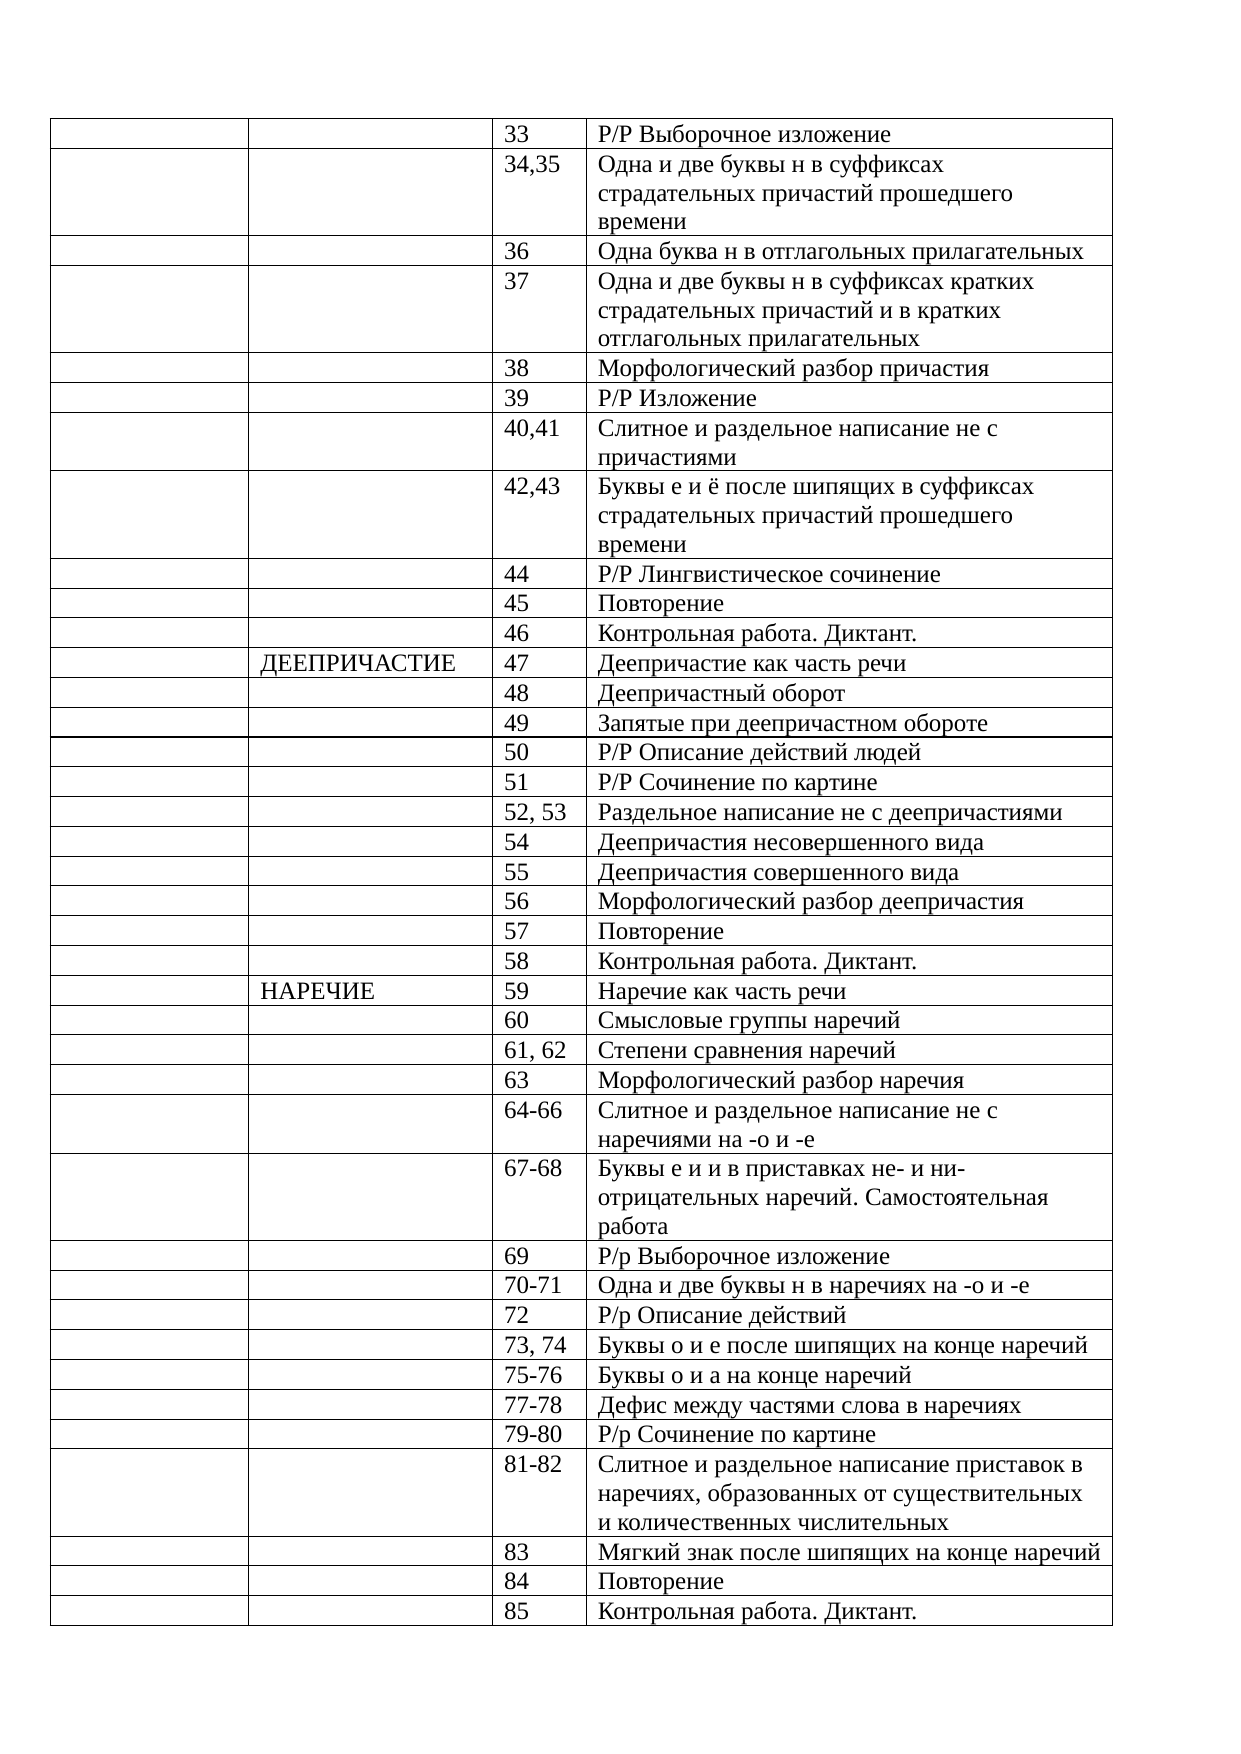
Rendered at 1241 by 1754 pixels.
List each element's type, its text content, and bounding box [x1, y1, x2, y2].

table_cell 81-82 [493, 1449, 586, 1536]
table_cell 79-80 [493, 1420, 586, 1448]
table_cell [51, 1360, 248, 1389]
table_cell 45 [493, 589, 586, 617]
table_cell [249, 1065, 492, 1094]
table_cell Р/р Сочинение по картине [587, 1420, 1112, 1448]
table_cell 70-71 [493, 1271, 586, 1299]
table_cell [51, 413, 248, 470]
table_cell 47 [493, 648, 586, 677]
table_cell Буквы о и е после шипящих на конце наречий [587, 1330, 1112, 1359]
table_cell [249, 1420, 492, 1448]
table_cell Р/Р Сочинение по картине [587, 767, 1112, 796]
table_cell [51, 886, 248, 915]
table_cell 44 [493, 559, 586, 587]
table_cell [249, 471, 492, 558]
table_cell [51, 1035, 248, 1064]
table_cell Буквы е и и в приставках не- и ни- отрицательных наречий. Самостоятельная работа [587, 1154, 1112, 1240]
table_cell [51, 738, 248, 766]
table_cell 42,43 [493, 471, 586, 558]
table_cell [249, 946, 492, 975]
table_cell [51, 471, 248, 558]
table_cell 38 [493, 353, 586, 382]
table_cell НАРЕЧИЕ [249, 976, 492, 1004]
table_cell [249, 559, 492, 587]
table_cell Раздельное написание не с деепричастиями [587, 797, 1112, 826]
table_cell [51, 589, 248, 617]
table_cell 51 [493, 767, 586, 796]
table_cell [249, 797, 492, 826]
table_cell [51, 1006, 248, 1034]
table_cell Морфологический разбор причастия [587, 353, 1112, 382]
table_cell [249, 236, 492, 265]
table_cell [249, 119, 492, 148]
table_cell [51, 1390, 248, 1418]
table_cell [249, 1537, 492, 1565]
table_cell Одна и две буквы н в суффиксах кратких страдательных причастий и в кратких отглагольных прилагательных [587, 266, 1112, 352]
table_cell [249, 413, 492, 470]
table_cell 56 [493, 886, 586, 915]
table_cell Р/р Выборочное изложение [587, 1241, 1112, 1269]
table_cell [249, 1360, 492, 1389]
table_cell [51, 857, 248, 885]
table_cell [249, 589, 492, 617]
table_cell 64-66 [493, 1095, 586, 1152]
table_cell [249, 708, 492, 736]
table_cell Повторение [587, 1566, 1112, 1595]
table_cell [249, 1596, 492, 1625]
table_cell [249, 1035, 492, 1064]
table_cell [249, 767, 492, 796]
table_cell [51, 149, 248, 235]
table_cell Деепричастия несовершенного вида [587, 827, 1112, 856]
table_cell 55 [493, 857, 586, 885]
table_cell 39 [493, 383, 586, 412]
table_cell [51, 678, 248, 707]
table_cell 52, 53 [493, 797, 586, 826]
table_cell [249, 1566, 492, 1595]
table_cell [249, 1449, 492, 1536]
table_cell [51, 1241, 248, 1269]
table_cell [51, 353, 248, 382]
table_cell [51, 1065, 248, 1094]
table_cell [249, 1330, 492, 1359]
table_cell [249, 353, 492, 382]
table_cell 85 [493, 1596, 586, 1625]
table_cell Смысловые группы наречий [587, 1006, 1112, 1034]
table_cell 72 [493, 1300, 586, 1329]
table_cell Контрольная работа. Диктант. [587, 1596, 1112, 1625]
table_cell Дефис между частями слова в наречиях [587, 1390, 1112, 1418]
table_cell 77-78 [493, 1390, 586, 1418]
table_cell Повторение [587, 589, 1112, 617]
table_cell [51, 827, 248, 856]
table_cell Слитное и раздельное написание приставок в наречиях, образованных от существительных и количественных числительных [587, 1449, 1112, 1536]
table_cell 34,35 [493, 149, 586, 235]
table_cell [51, 767, 248, 796]
table_cell 49 [493, 708, 586, 736]
table_cell [51, 383, 248, 412]
table_cell Слитное и раздельное написание не с наречиями на -о и -е [587, 1095, 1112, 1152]
table_cell 73, 74 [493, 1330, 586, 1359]
table_cell [249, 1390, 492, 1418]
table_cell Слитное и раздельное написание не с причастиями [587, 413, 1112, 470]
table_cell [51, 618, 248, 647]
table_cell [249, 857, 492, 885]
table_cell [51, 1095, 248, 1152]
table_cell 46 [493, 618, 586, 647]
table_cell [51, 1596, 248, 1625]
table_cell 50 [493, 738, 586, 766]
table_cell Р/Р Выборочное изложение [587, 119, 1112, 148]
table_cell [51, 1154, 248, 1240]
table_cell [249, 886, 492, 915]
table_cell Р/Р Изложение [587, 383, 1112, 412]
table_cell Степени сравнения наречий [587, 1035, 1112, 1064]
table_cell [249, 738, 492, 766]
table_cell 84 [493, 1566, 586, 1595]
table_cell [249, 266, 492, 352]
table_cell [249, 1241, 492, 1269]
table_cell 48 [493, 678, 586, 707]
table_cell Морфологический разбор наречия [587, 1065, 1112, 1094]
table_cell [51, 559, 248, 587]
table_cell [51, 976, 248, 1004]
table_cell [249, 678, 492, 707]
table_cell Контрольная работа. Диктант. [587, 618, 1112, 647]
table_cell [51, 1300, 248, 1329]
table_cell ДЕЕПРИЧАСТИЕ [249, 648, 492, 677]
table_cell Одна и две буквы н в наречиях на -о и -е [587, 1271, 1112, 1299]
table_cell [51, 648, 248, 677]
table_cell Одна и две буквы н в суффиксах страдательных причастий прошедшего времени [587, 149, 1112, 235]
table_cell [249, 1154, 492, 1240]
table_cell [51, 1537, 248, 1565]
table_cell [51, 1420, 248, 1448]
table_cell Мягкий знак после шипящих на конце наречий [587, 1537, 1112, 1565]
table_cell Контрольная работа. Диктант. [587, 946, 1112, 975]
table_cell [51, 797, 248, 826]
table_cell [249, 827, 492, 856]
table_cell Буквы е и ё после шипящих в суффиксах страдательных причастий прошедшего времени [587, 471, 1112, 558]
table_cell [249, 1095, 492, 1152]
table_cell [249, 383, 492, 412]
table_cell Буквы о и а на конце наречий [587, 1360, 1112, 1389]
table_cell 40,41 [493, 413, 586, 470]
table_cell [51, 266, 248, 352]
table_cell Деепричастие как часть речи [587, 648, 1112, 677]
table_cell 59 [493, 976, 586, 1004]
table_cell Повторение [587, 916, 1112, 945]
table_cell Запятые при деепричастном обороте [587, 708, 1112, 736]
table_cell Р/Р Описание действий людей [587, 738, 1112, 766]
table_cell [249, 1300, 492, 1329]
table_cell [51, 1449, 248, 1536]
table_cell [249, 618, 492, 647]
table_cell [51, 708, 248, 736]
table_cell [249, 1271, 492, 1299]
table_cell [51, 119, 248, 148]
table_cell 36 [493, 236, 586, 265]
table_cell Деепричастный оборот [587, 678, 1112, 707]
table_cell 57 [493, 916, 586, 945]
table_cell Деепричастия совершенного вида [587, 857, 1112, 885]
table_cell 37 [493, 266, 586, 352]
table_cell 83 [493, 1537, 586, 1565]
table_cell [249, 1006, 492, 1034]
table_cell 61, 62 [493, 1035, 586, 1064]
table_cell [249, 149, 492, 235]
table_cell Р/Р Лингвистическое сочинение [587, 559, 1112, 587]
table_cell [249, 916, 492, 945]
table_cell 69 [493, 1241, 586, 1269]
table_cell Одна буква н в отглагольных прилагательных [587, 236, 1112, 265]
table_cell Р/р Описание действий [587, 1300, 1112, 1329]
table_cell 63 [493, 1065, 586, 1094]
table_cell [51, 1330, 248, 1359]
table_cell [51, 1566, 248, 1595]
table_cell 33 [493, 119, 586, 148]
table_cell Морфологический разбор деепричастия [587, 886, 1112, 915]
table_cell 60 [493, 1006, 586, 1034]
table_cell 67-68 [493, 1154, 586, 1240]
table_cell Наречие как часть речи [587, 976, 1112, 1004]
table_cell [51, 1271, 248, 1299]
table_cell 75-76 [493, 1360, 586, 1389]
table_cell [51, 236, 248, 265]
table_cell [51, 946, 248, 975]
table_cell 58 [493, 946, 586, 975]
table_cell 54 [493, 827, 586, 856]
table_cell [51, 916, 248, 945]
